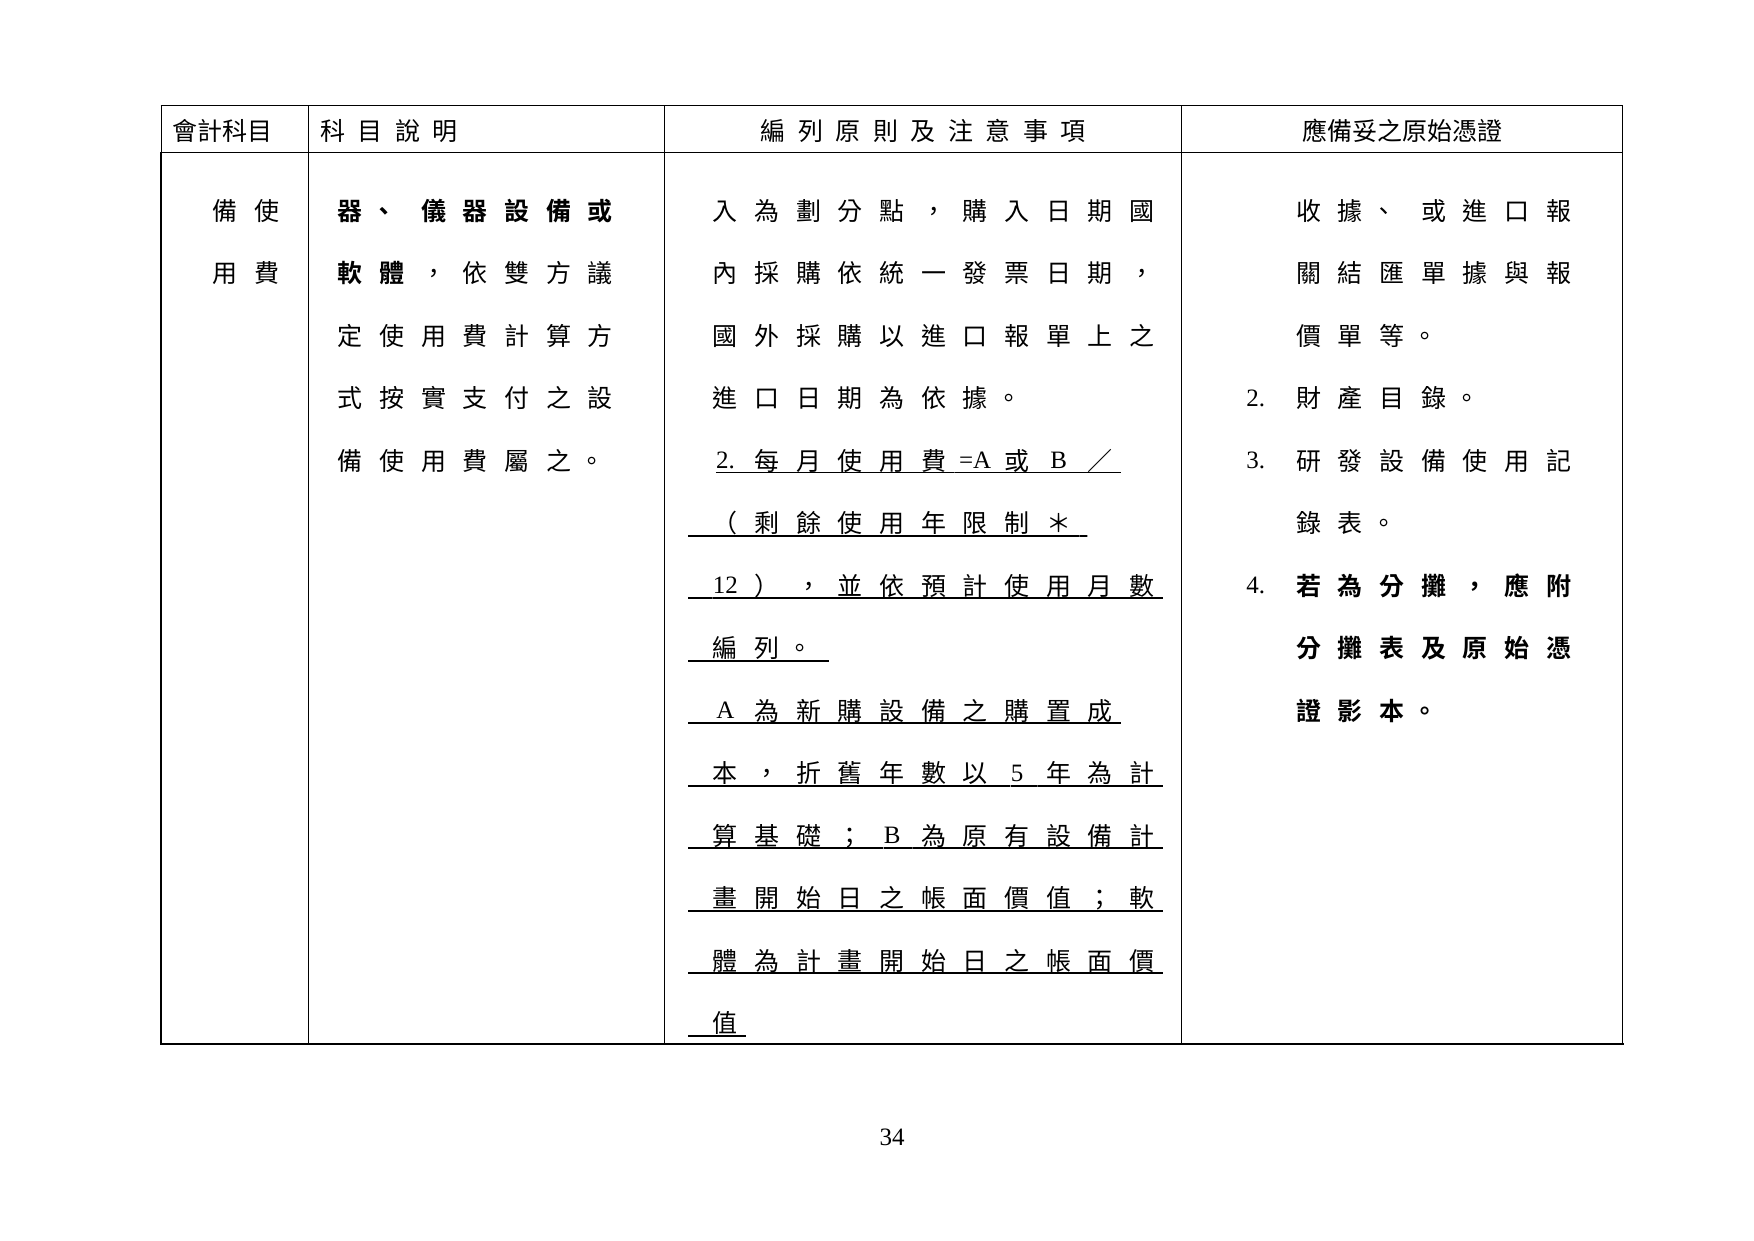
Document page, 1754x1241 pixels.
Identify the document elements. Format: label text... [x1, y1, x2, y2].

table_header 編 列 原 則 及 注 意 事 項 [665, 106, 1181, 152]
table_header 會計科目 [162, 106, 308, 152]
table_header 應備妥之原始憑證 [1182, 106, 1622, 152]
table_header 科 目 說 明 [309, 106, 664, 152]
table_cell 器、儀器設備或軟體，依雙方議定使用費計算方式按實支付之設備使用費屬之。 [309, 153, 664, 1043]
table_cell 收據、或進口報關結匯單據與報價單等。 財產目錄。 研發設備使用記錄表。 若為分攤，應附分攤表及原始憑證影本。 [1182, 153, 1622, 1043]
table_cell 備使用費 [162, 153, 308, 1043]
table_cell 入為劃分點，購入日期國內採購依統一發票日期，國外採購以進口報單上之進口日期為依據。 2.每月使用費=A或B／（剩餘使用年限制＊12），並依預計使用月數編列。 A為新購設備之購置成本，折舊年數以5年為計算基礎；B為原有設備計畫開始日之帳面價值；軟體為計畫開始日之帳面價值 [665, 153, 1181, 1043]
